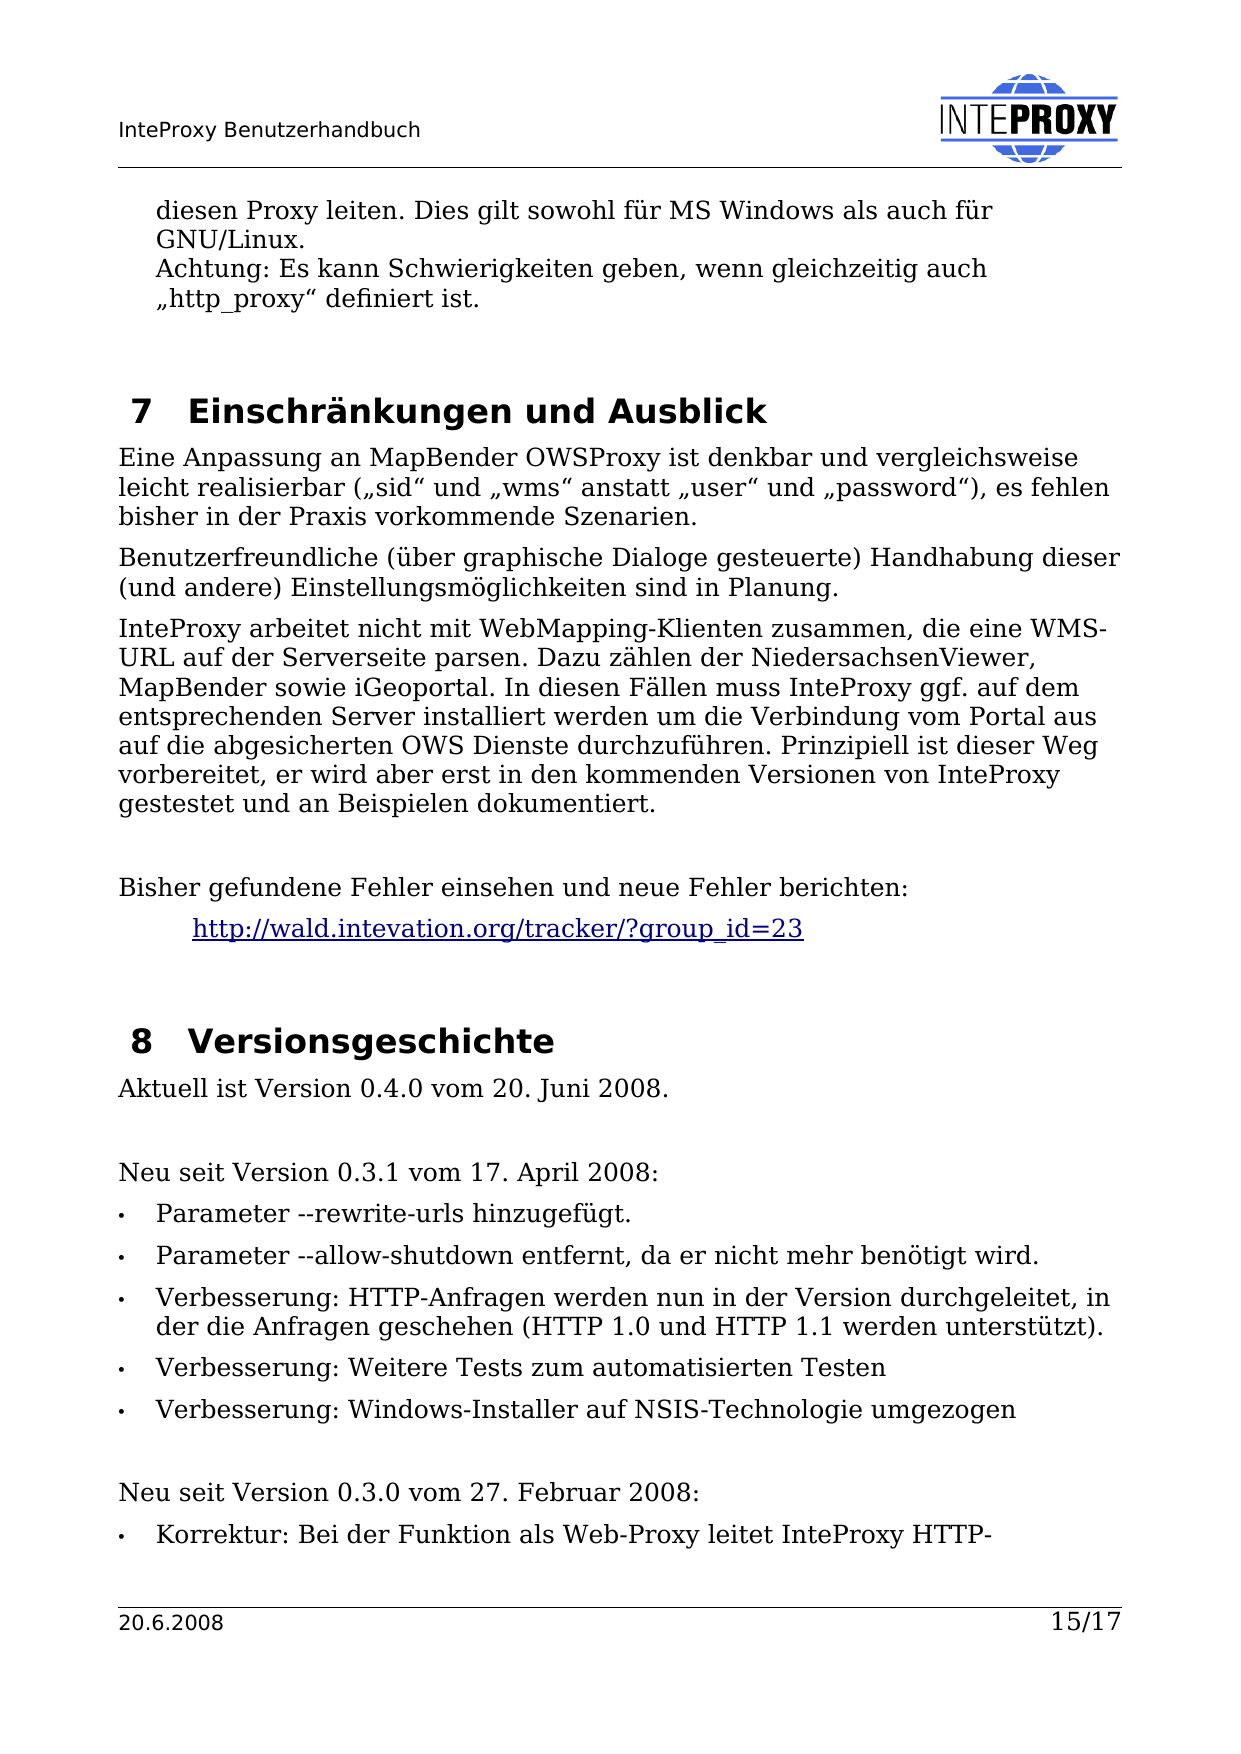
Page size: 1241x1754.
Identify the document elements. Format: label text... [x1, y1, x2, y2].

list Korrektur: Bei der Funktion als Web-Proxy leitet InteProxy HTTP- [118, 1520, 1122, 1549]
text Neu seit Version 0.3.0 vom 27. Februar 2008: [118, 1478, 1122, 1508]
list Verbesserung: HTTP-Anfragen werden nun in der Version durchgeleitet, in der die Anfragen geschehen (HTTP 1.0 und HTTP 1.1 werden unterstützt). [118, 1283, 1122, 1341]
list diesen Proxy leiten. Dies gilt sowohl für MS Windows als auch für GNU/Linux. Achtung: Es kann Schwierigkeiten geben, wenn gleichzeitig auch „http_proxy“ definiert ist. [118, 196, 1122, 313]
text http://wald.intevation.org/tracker/?group_id=23 [118, 914, 1122, 944]
text Benutzerfreundliche (über graphische Dialoge gesteuerte) Handhabung dieser (und andere) Einstellungsmöglichkeiten sind in Planung. [118, 544, 1122, 602]
text Bisher gefundene Fehler einsehen und neue Fehler berichten: [118, 873, 1122, 902]
list Parameter --rewrite-urls hinzugefügt. [118, 1199, 1122, 1228]
text Aktuell ist Version 0.4.0 vom 20. Juni 2008. [118, 1074, 1122, 1103]
list Parameter --allow-shutdown entfernt, da er nicht mehr benötigt wird. [118, 1241, 1122, 1270]
subtitle Versionsgeschichte [118, 1023, 1122, 1062]
text InteProxy arbeitet nicht mit WebMapping-Klienten zusammen, die eine WMS-URL auf der Serverseite parsen. Dazu zählen der NiedersachsenViewer, MapBender sowie iGeoportal. In diesen Fällen muss InteProxy ggf. auf dem entsprechenden Server installiert werden um die Verbindung vom Portal aus auf die abgesicherten OWS Dienste durchzuführen. Prinzipiell ist dieser Weg vorbereitet, er wird aber erst in den kommenden Versionen von InteProxy gestestet und an Beispielen dokumentiert. [118, 614, 1122, 819]
list Verbesserung: Windows-Installer auf NSIS-Technologie umgezogen [118, 1395, 1122, 1424]
subtitle Einschränkungen und Ausblick [118, 392, 1122, 431]
list Verbesserung: Weitere Tests zum automatisierten Testen [118, 1353, 1122, 1383]
text Eine Anpassung an MapBender OWSProxy ist denkbar und vergleichsweise leicht realisierbar („sid“ und „wms“ anstatt „user“ und „password“), es fehlen bisher in der Praxis vorkommende Szenarien. [118, 444, 1122, 531]
picture [940, 74, 1118, 163]
text Neu seit Version 0.3.1 vom 17. April 2008: [118, 1158, 1122, 1187]
